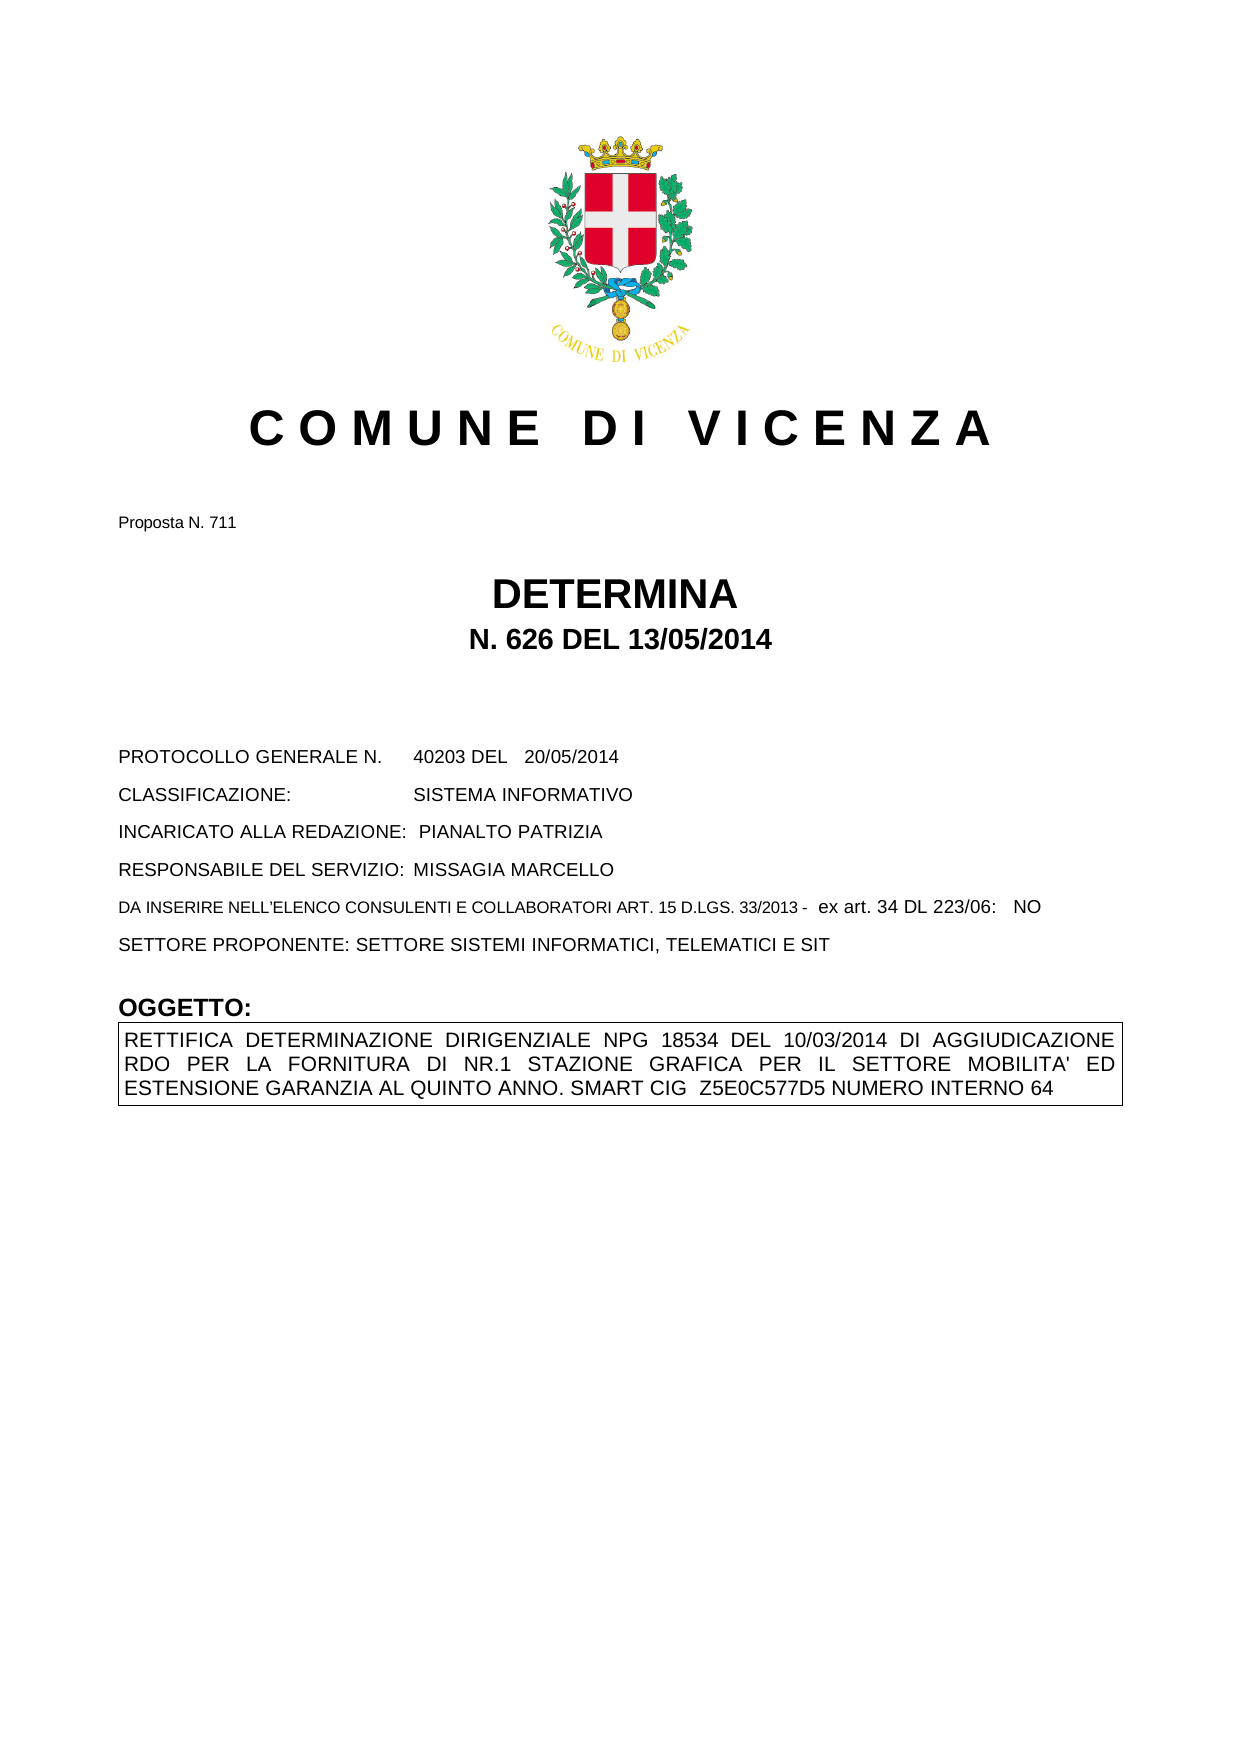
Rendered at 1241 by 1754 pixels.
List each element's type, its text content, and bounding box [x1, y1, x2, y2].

text Proposta N. 711 [118, 495, 1122, 532]
text INCARICATO ALLA REDAZIONE: PIANALTO PATRIZIA [118, 805, 1122, 843]
text RESPONSABILE DEL SERVIZIO: MISSAGIA MARCELLO [118, 843, 1122, 880]
text OGGETTO: [118, 993, 1122, 1022]
text N. 626 DEL 13/05/2014 [118, 618, 1122, 655]
text DA INSERIRE NELL’ELENCO CONSULENTI E COLLABORATORI ART. 15 D.LGS. 33/2013 - ex art. 34 DL 223/06: NO [118, 880, 1122, 918]
text SETTORE PROPONENTE: SETTORE SISTEMI INFORMATICI, TELEMATICI E SIT [118, 918, 1122, 955]
text PROTOCOLLO GENERALE N. 40203 DEL 20/05/2014 [118, 730, 1122, 768]
table_header RETTIFICA DETERMINAZIONE DIRIGENZIALE NPG 18534 DEL 10/03/2014 DI AGGIUDICAZIONE RDO PER LA FORNITURA DI NR.1 STAZIONE GRAFICA PER IL SETTORE MOBILITA' ED ESTENSIONE GARANZIA AL QUINTO ANNO. SMART CIG Z5E0C577D5 NUMERO INTERNO 64 [119, 1023, 1122, 1105]
text C O M U N E D I V I C E N Z A [118, 399, 1122, 456]
text CLASSIFICAZIONE: SISTEMA INFORMATIVO [118, 768, 1122, 805]
picture [547, 136, 693, 362]
table_header [118, 456, 1122, 495]
text DETERMINA [118, 570, 1122, 618]
